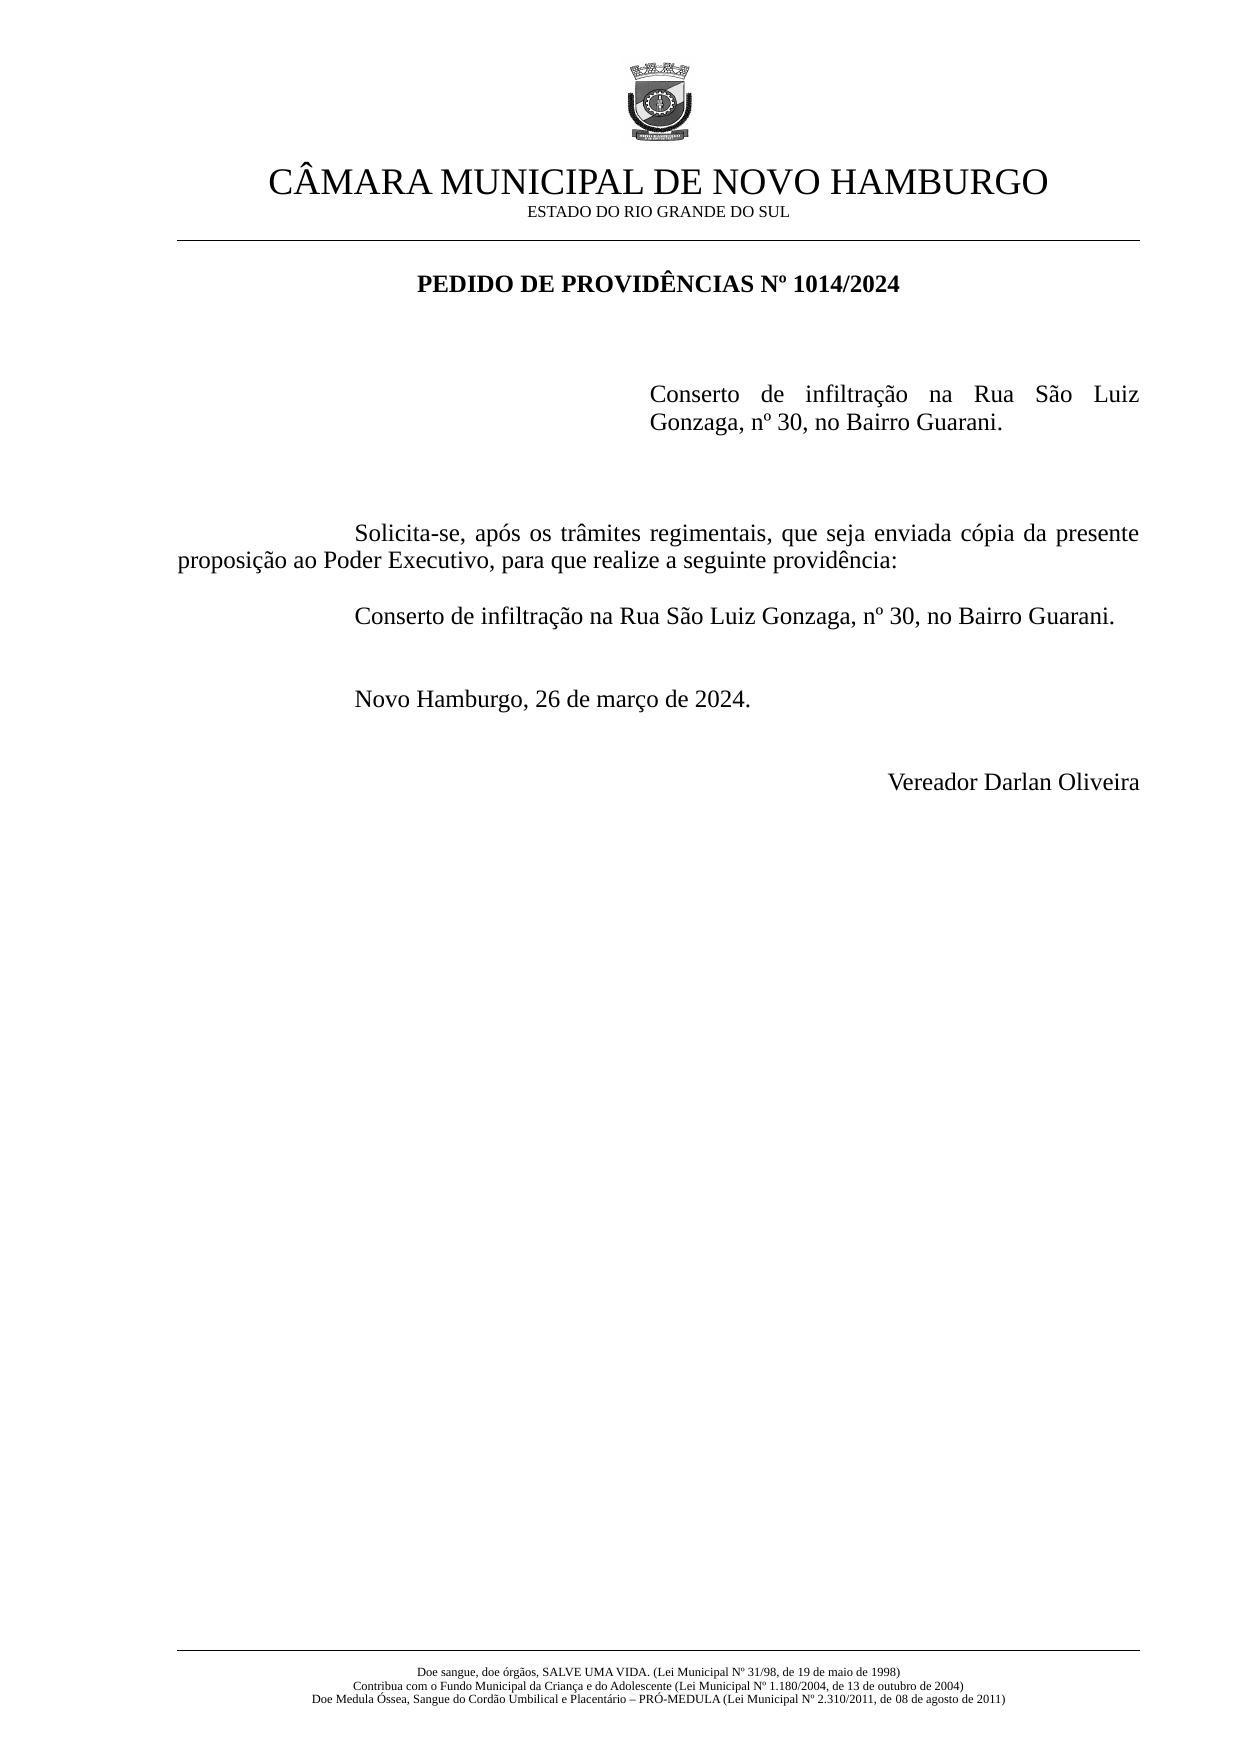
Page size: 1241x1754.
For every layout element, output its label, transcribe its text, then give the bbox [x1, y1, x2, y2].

text PEDIDO DE PROVIDÊNCIAS Nº 1014/2024 [177, 270, 1140, 298]
text Vereador Darlan Oliveira [177, 768, 1140, 796]
text Novo Hamburgo, 26 de março de 2024. [177, 685, 1140, 713]
text Solicita-se, após os trâmites regimentais, que seja enviada cópia da presente proposição ao Poder Executivo, para que realize a seguinte providência: [177, 519, 1140, 574]
list Conserto de infiltração na Rua São Luiz Gonzaga, nº 30, no Bairro Guarani. [649, 381, 1140, 436]
text Conserto de infiltração na Rua São Luiz Gonzaga, nº 30, no Bairro Guarani. [177, 602, 1140, 629]
